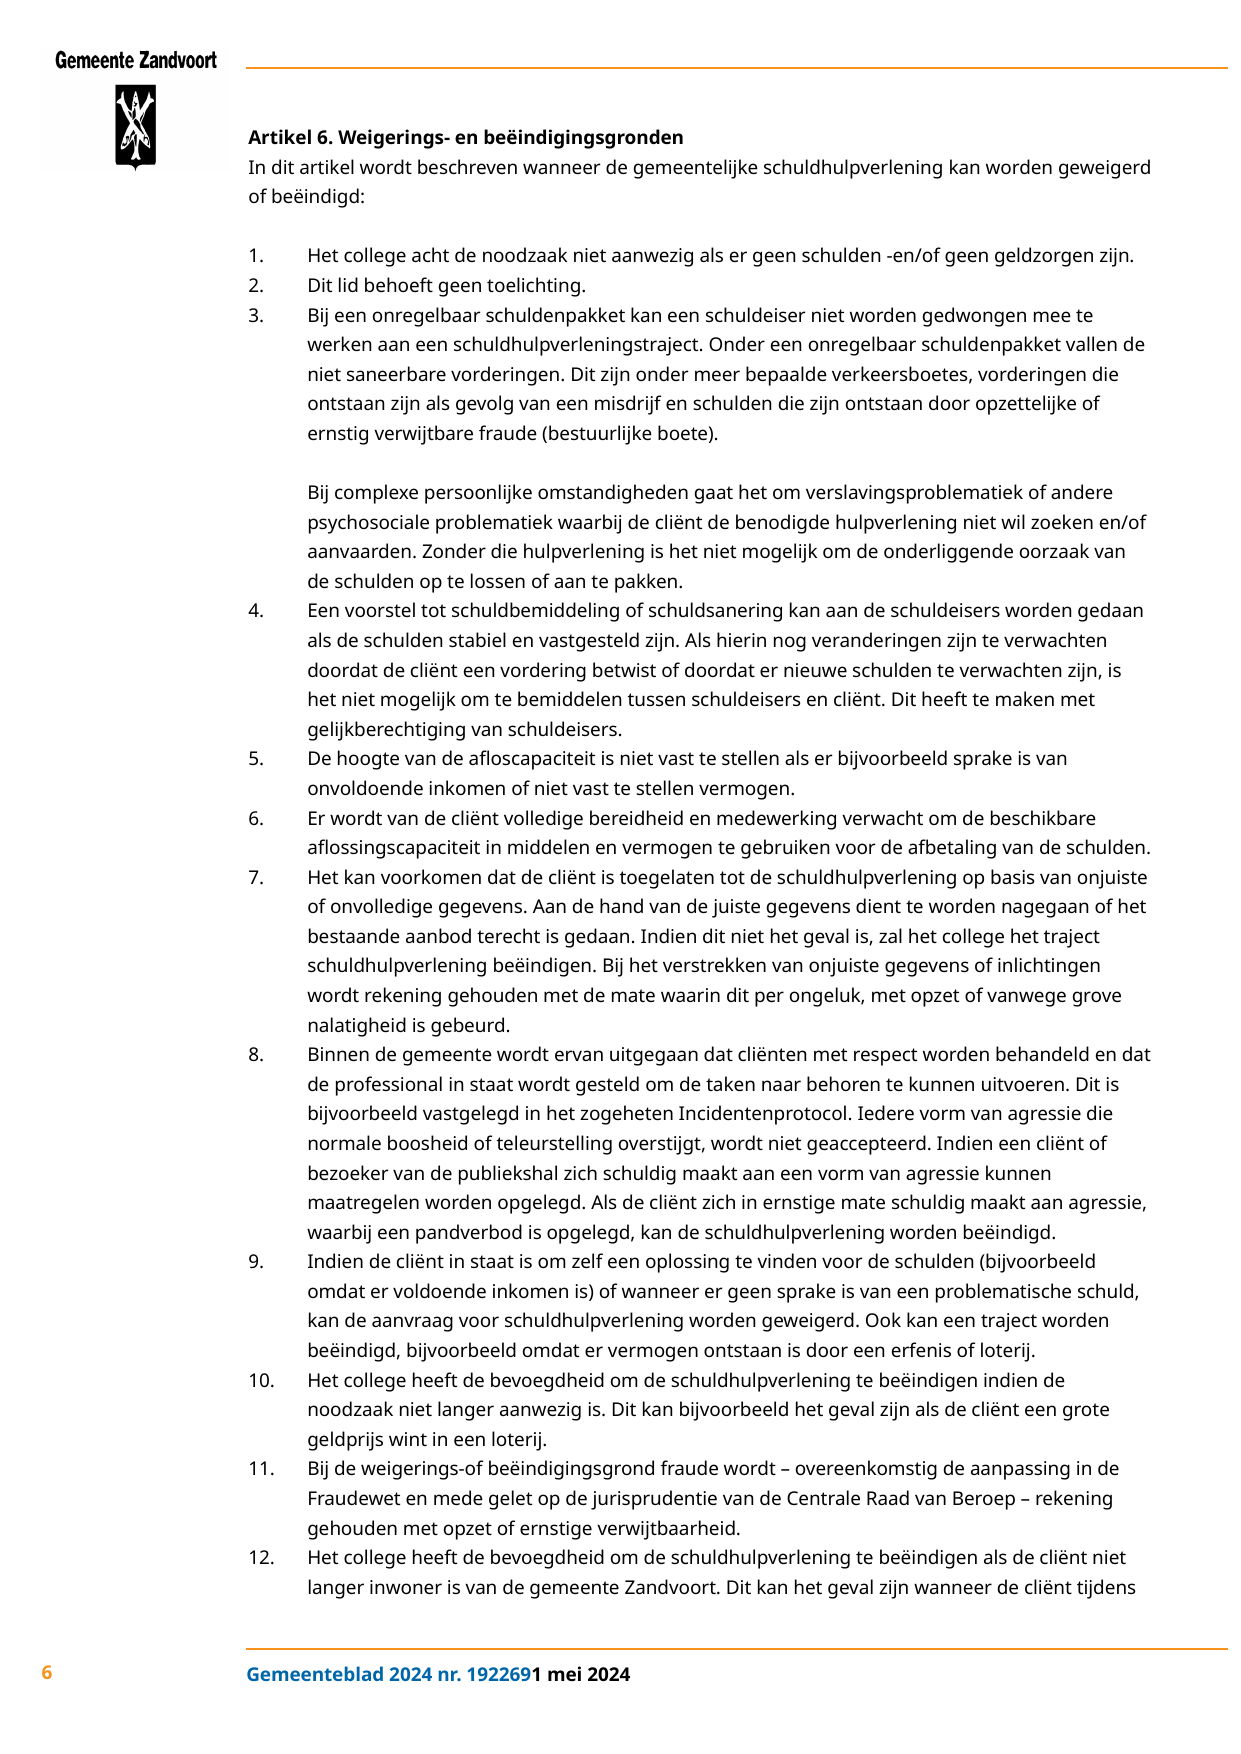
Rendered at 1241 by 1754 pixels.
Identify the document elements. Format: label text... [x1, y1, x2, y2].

list Bij een onregelbaar schuldenpakket kan een schuldeiser niet worden gedwongen mee te werken aan een schuldhulpverleningstraject. Onder een onregelbaar schuldenpakket vallen de niet saneerbare vorderingen. Dit zijn onder meer bepaalde verkeersboetes, vorderingen die ontstaan zijn als gevolg van een misdrijf en schulden die zijn ontstaan door opzettelijke of ernstig verwijtbare fraude (bestuurlijke boete). [248, 302, 1152, 446]
picture [41, 47, 231, 172]
list Binnen de gemeente wordt ervan uitgegaan dat cliënten met respect worden behandeld en dat de professional in staat wordt gesteld om de taken naar behoren te kunnen uitvoeren. Dit is bijvoorbeeld vastgelegd in het zogeheten Incidentenprotocol. Iedere vorm van agressie die normale boosheid of teleurstelling overstijgt, wordt niet geaccepteerd. Indien een cliënt of bezoeker van de publiekshal zich schuldig maakt aan een vorm van agressie kunnen maatregelen worden opgelegd. Als de cliënt zich in ernstige mate schuldig maakt aan agressie, waarbij een pandverbod is opgelegd, kan de schuldhulpverlening worden beëindigd. [248, 1041, 1152, 1245]
list Het college acht de noodzaak niet aanwezig als er geen schulden -en/of geen geldzorgen zijn. [248, 243, 1152, 268]
list Er wordt van de cliënt volledige bereidheid en medewerking verwacht om de beschikbare aflossingscapaciteit in middelen en vermogen te gebruiken voor de afbetaling van de schulden. [248, 805, 1152, 860]
list Bij de weigerings-of beëindigingsgrond fraude wordt – overeenkomstig de aanpassing in de Fraudewet en mede gelet op de jurisprudentie van de Centrale Raad van Beroep – rekening gehouden met opzet of ernstige verwijtbaarheid. [248, 1456, 1152, 1541]
list De hoogte van de afloscapaciteit is niet vast te stellen als er bijvoorbeeld sprake is van onvoldoende inkomen of niet vast te stellen vermogen. [248, 746, 1152, 801]
list Het kan voorkomen dat de cliënt is toegelaten tot de schuldhulpverlening op basis van onjuiste of onvolledige gegevens. Aan de hand van de juiste gegevens dient te worden nagegaan of het bestaande aanbod terecht is gedaan. Indien dit niet het geval is, zal het college het traject schuldhulpverlening beëindigen. Bij het verstrekken van onjuiste gegevens of inlichtingen wordt rekening gehouden met de mate waarin dit per ongeluk, met opzet of vanwege grove nalatigheid is gebeurd. [248, 864, 1152, 1038]
list Het college heeft de bevoegdheid om de schuldhulpverlening te beëindigen als de cliënt niet langer inwoner is van de gemeente Zandvoort. Dit kan het geval zijn wanneer de cliënt tijdens [248, 1544, 1152, 1600]
list Indien de cliënt in staat is om zelf een oplossing te vinden voor de schulden (bijvoorbeeld omdat er voldoende inkomen is) of wanneer er geen sprake is van een problematische schuld, kan de aanvraag voor schuldhulpverlening worden geweigerd. Ook kan een traject worden beëindigd, bijvoorbeeld omdat er vermogen ontstaan is door een erfenis of loterij. [248, 1248, 1152, 1363]
list Een voorstel tot schuldbemiddeling of schuldsanering kan aan de schuldeisers worden gedaan als de schulden stabiel en vastgesteld zijn. Als hierin nog veranderingen zijn te verwachten doordat de cliënt een vordering betwist of doordat er nieuwe schulden te verwachten zijn, is het niet mogelijk om te bemiddelen tussen schuldeisers en cliënt. Dit heeft te maken met gelijkberechtiging van schuldeisers. [248, 598, 1152, 742]
list Bij complexe persoonlijke omstandigheden gaat het om verslavingsproblematiek of andere psychosociale problematiek waarbij de cliënt de benodigde hulpverlening niet wil zoeken en/of aanvaarden. Zonder die hulpverlening is het niet mogelijk om de onderliggende oorzaak van de schulden op te lossen of aan te pakken. [248, 479, 1152, 594]
list Dit lid behoeft geen toelichting. [248, 272, 1152, 298]
list Het college heeft de bevoegdheid om de schuldhulpverlening te beëindigen indien de noodzaak niet langer aanwezig is. Dit kan bijvoorbeeld het geval zijn als de cliënt een grote geldprijs wint in een loterij. [248, 1367, 1152, 1452]
text In dit artikel wordt beschreven wanneer de gemeentelijke schuldhulpverlening kan worden geweigerd of beëindigd: [248, 154, 1152, 209]
text Artikel 6. Weigerings- en beëindigingsgronden [248, 124, 1152, 150]
